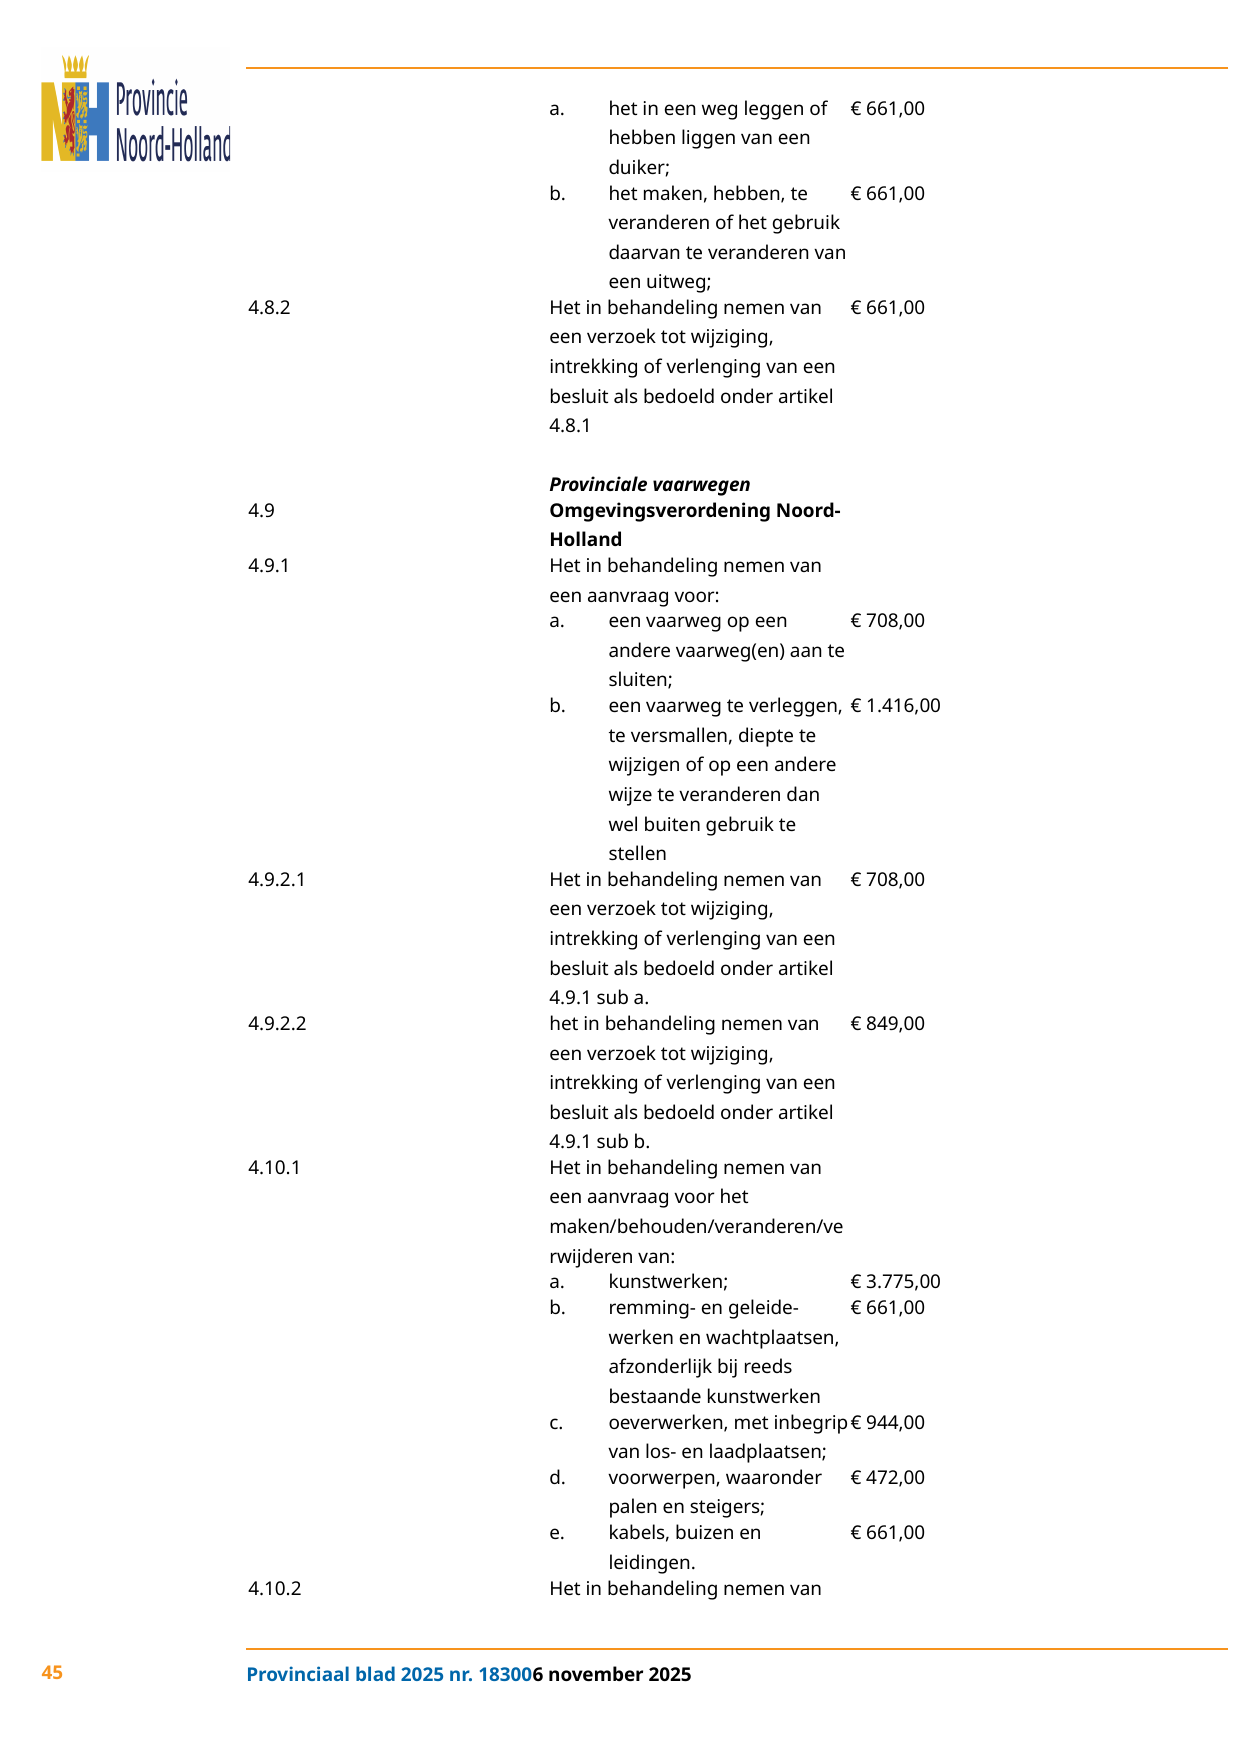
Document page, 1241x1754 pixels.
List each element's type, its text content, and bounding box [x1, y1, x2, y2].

table_cell 4.8.2 [248, 294, 549, 438]
table_cell € 661,00 [850, 1520, 1152, 1575]
table_cell Het in behandeling nemen van een aanvraag voor: [549, 552, 850, 607]
table_cell € 708,00 [850, 608, 1152, 692]
picture [41, 47, 231, 172]
table_cell het in behandeling nemen van een verzoek tot wijziging, intrekking of verlenging van een besluit als bedoeld onder artikel 4.9.1 sub b. [549, 1010, 850, 1154]
table_header [248, 471, 549, 497]
table_cell [248, 180, 549, 294]
table_cell € 661,00 [850, 294, 1152, 438]
table_cell oeverwerken, met inbegrip van los- en laadplaatsen; [549, 1409, 850, 1464]
table_cell 4.10.2 [248, 1575, 549, 1601]
table_cell € 472,00 [850, 1464, 1152, 1519]
table_cell € 944,00 [850, 1409, 1152, 1464]
table_cell [850, 1575, 1152, 1601]
table_cell een vaarweg te verleggen, te versmallen, diepte te wijzigen of op een andere wijze te veranderen dan wel buiten gebruik te stellen [549, 693, 850, 866]
table_cell [248, 1520, 549, 1575]
table_cell kabels, buizen en leidingen. [549, 1520, 850, 1575]
table_cell remming- en geleide- werken en wachtplaatsen, afzonderlijk bij reeds bestaande kunstwerken [549, 1294, 850, 1409]
table_cell [248, 1464, 549, 1519]
table_cell [850, 1154, 1152, 1269]
table_cell € 661,00 [850, 180, 1152, 294]
table_cell het in een weg leggen of hebben liggen van een duiker; [549, 95, 850, 180]
table_cell 4.9 [248, 497, 549, 552]
table_cell [850, 552, 1152, 607]
table_cell Het in behandeling nemen van een verzoek tot wijziging, intrekking of verlenging van een besluit als bedoeld onder artikel 4.8.1 [549, 294, 850, 438]
table_cell het maken, hebben, te veranderen of het gebruik daarvan te veranderen van een uitweg; [549, 180, 850, 294]
table_cell Het in behandeling nemen van een verzoek tot wijziging, intrekking of verlenging van een besluit als bedoeld onder artikel 4.9.1 sub a. [549, 866, 850, 1010]
table_cell Omgevingsverordening Noord-Holland [549, 497, 850, 552]
table_cell € 661,00 [850, 95, 1152, 180]
table_cell [248, 95, 549, 180]
table_cell € 3.775,00 [850, 1269, 1152, 1294]
table_cell een vaarweg op een andere vaarweg(en) aan te sluiten; [549, 608, 850, 692]
table_cell 4.10.1 [248, 1154, 549, 1269]
table_cell 4.9.2.2 [248, 1010, 549, 1154]
table_cell Het in behandeling nemen van [549, 1575, 850, 1601]
table_cell [248, 1269, 549, 1294]
table_cell [248, 693, 549, 866]
table_cell kunstwerken; [549, 1269, 850, 1294]
table_cell [248, 1409, 549, 1464]
table_cell 4.9.2.1 [248, 866, 549, 1010]
table_cell € 661,00 [850, 1294, 1152, 1409]
table_cell 4.9.1 [248, 552, 549, 607]
table_header [850, 471, 1152, 497]
table_cell [248, 1294, 549, 1409]
table_cell [850, 497, 1152, 552]
table_header Provinciale vaarwegen [549, 471, 850, 497]
table_cell € 1.416,00 [850, 693, 1152, 866]
table_cell voorwerpen, waaronder palen en steigers; [549, 1464, 850, 1519]
table_cell [248, 608, 549, 692]
table_cell € 849,00 [850, 1010, 1152, 1154]
table_cell € 708,00 [850, 866, 1152, 1010]
table_cell Het in behandeling nemen van een aanvraag voor het maken/behouden/veranderen/verwijderen van: [549, 1154, 850, 1269]
